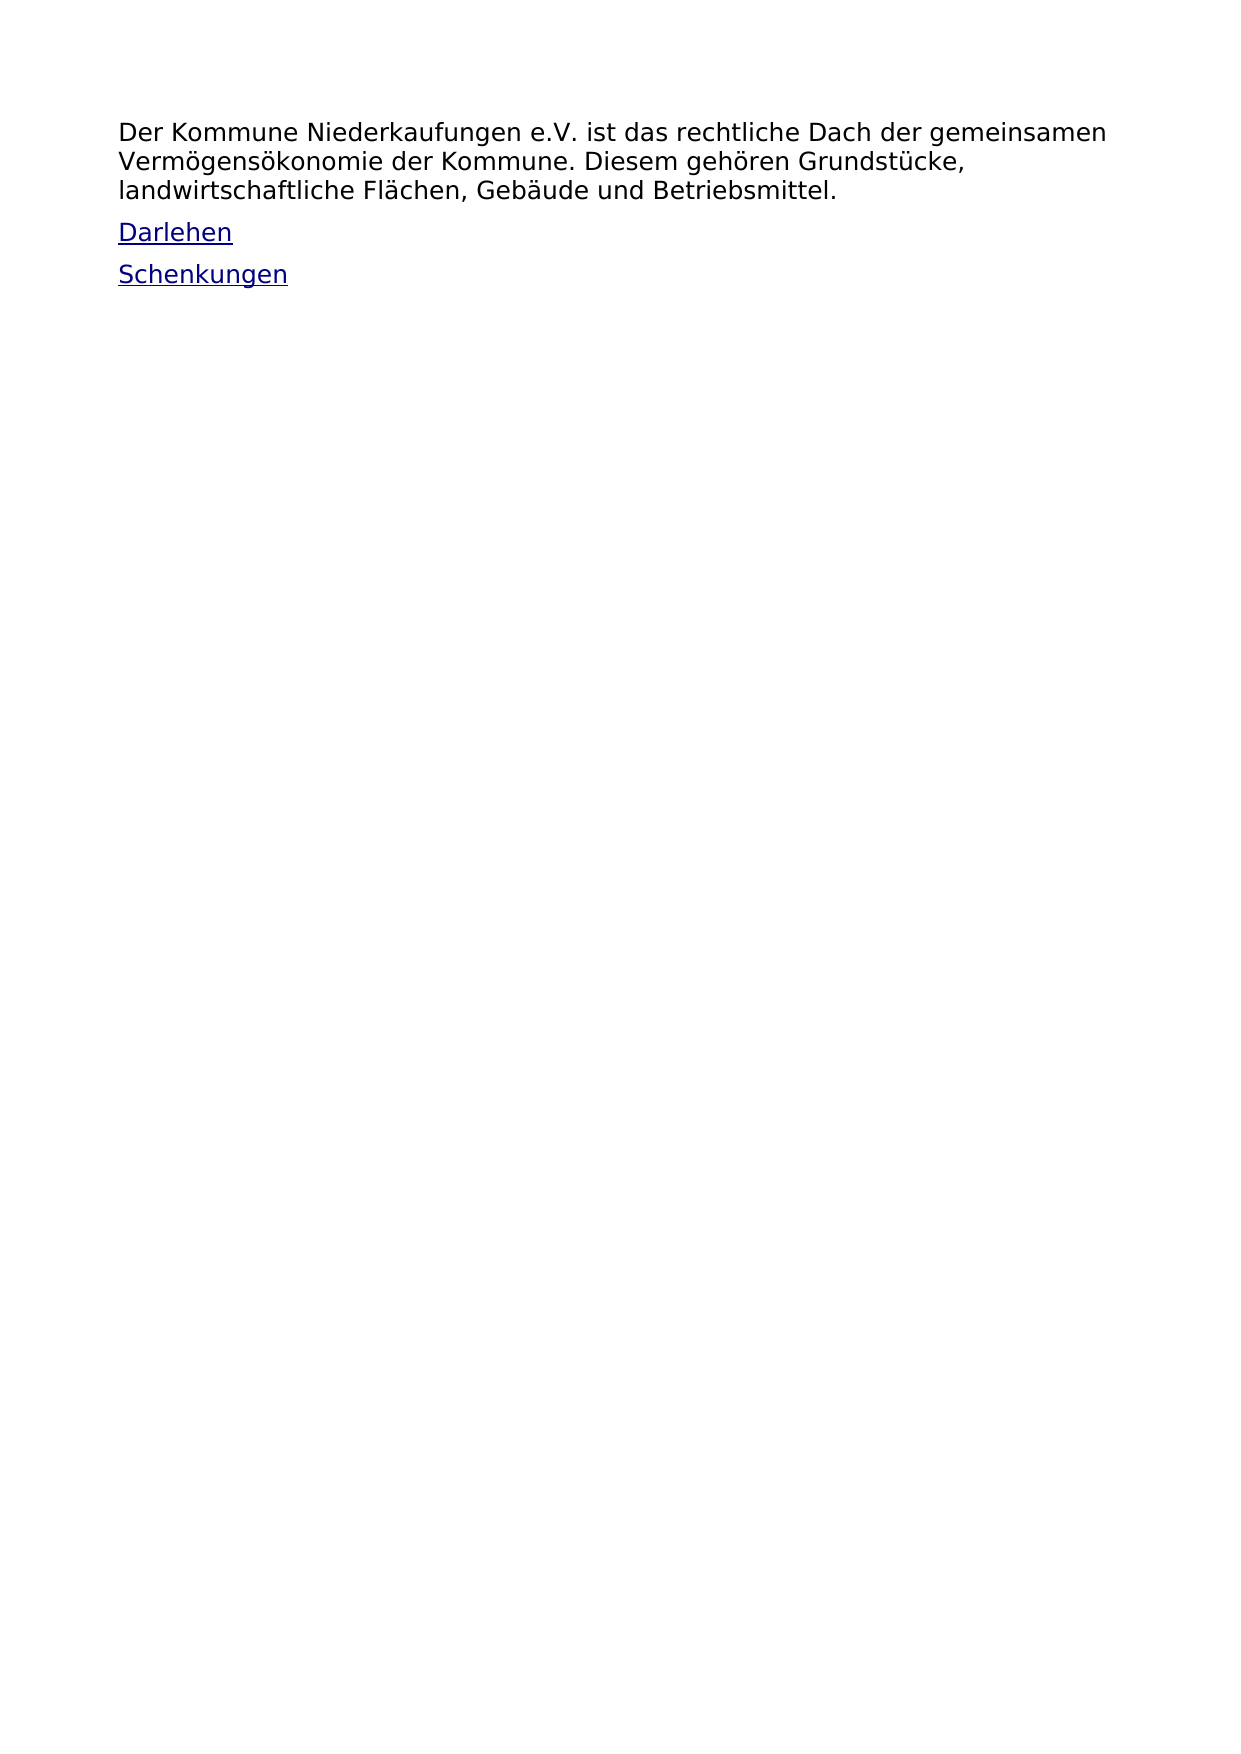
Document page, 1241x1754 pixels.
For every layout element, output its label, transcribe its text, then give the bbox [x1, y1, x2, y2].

text Schenkungen [118, 260, 1122, 289]
text Der Kommune Niederkaufungen e.V. ist das rechtliche Dach der gemeinsamen Vermögensökonomie der Kommune. Diesem gehören Grundstücke, landwirtschaftliche Flächen, Gebäude und Betriebsmittel. [118, 118, 1122, 206]
text Darlehen [118, 218, 1122, 247]
